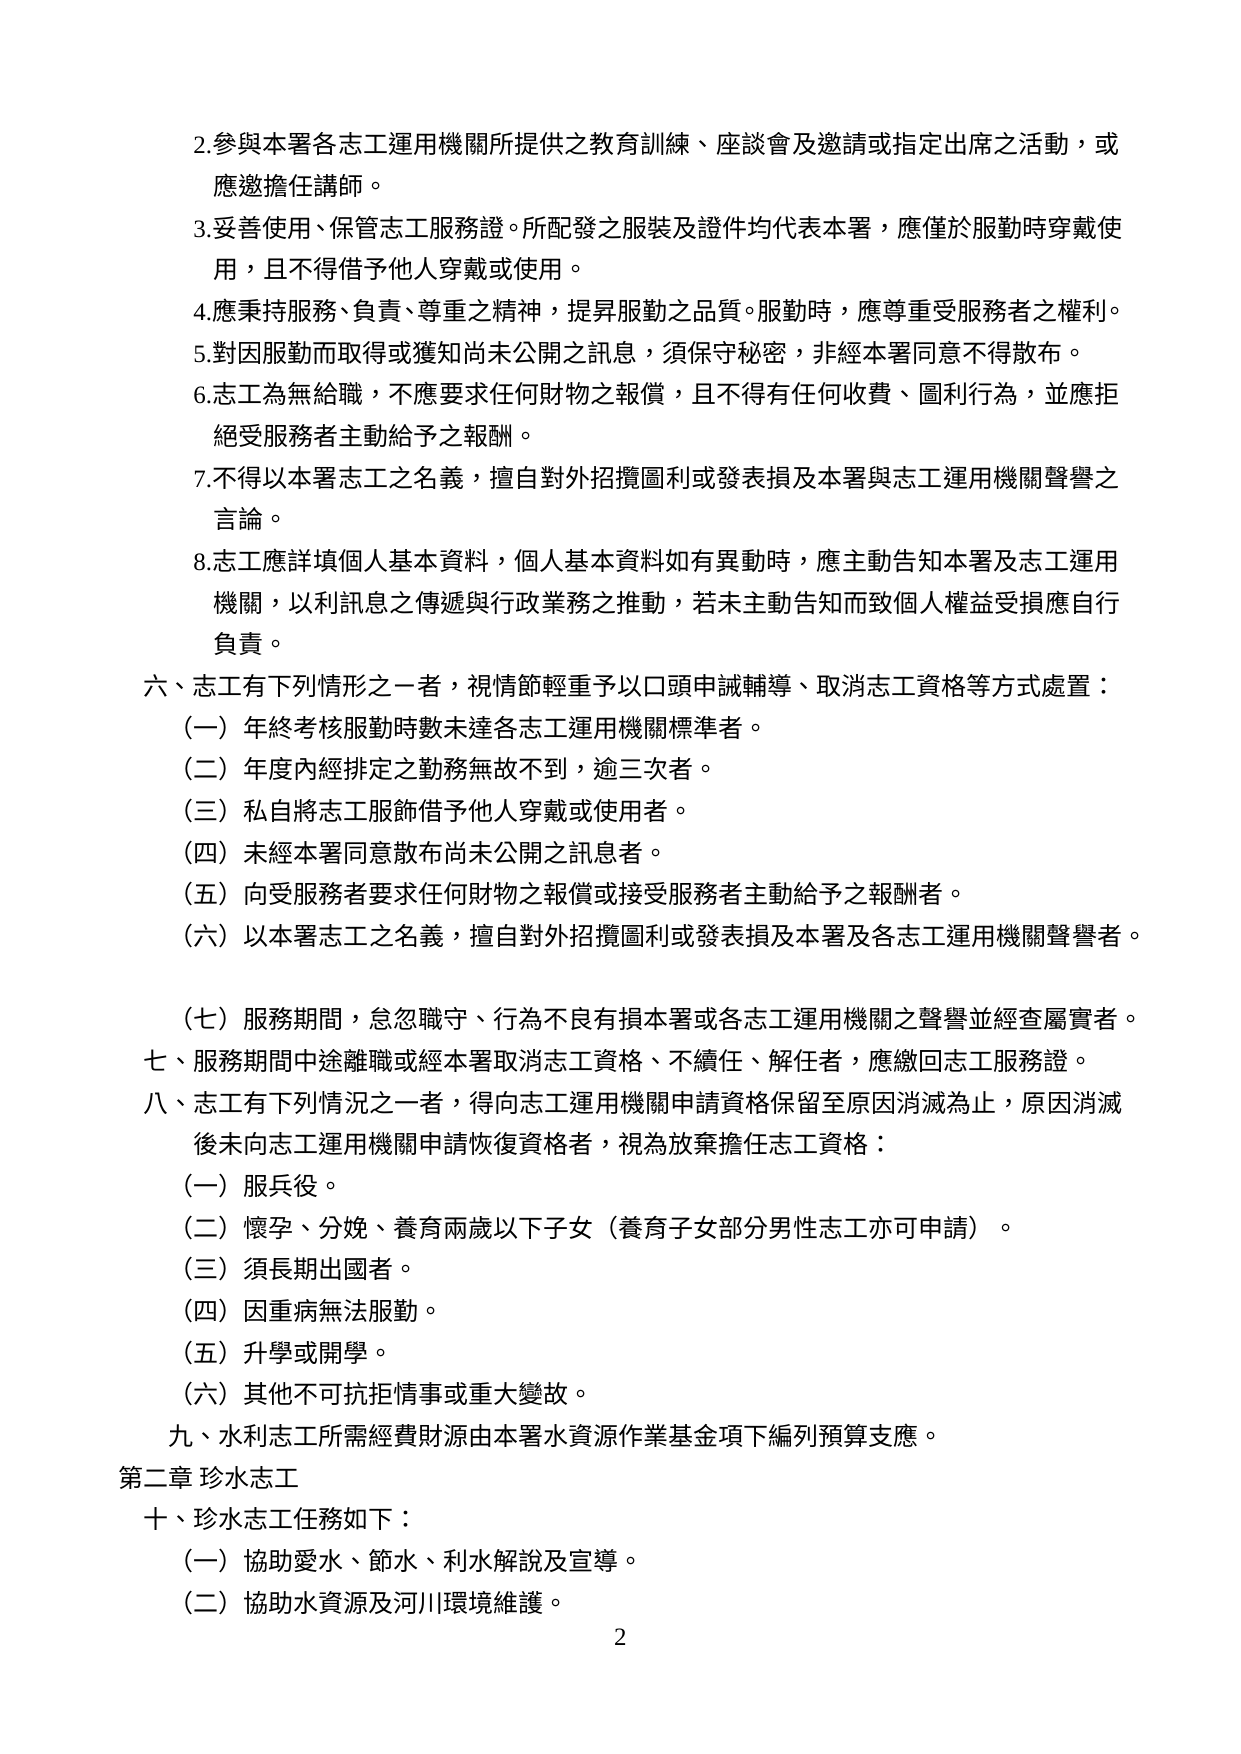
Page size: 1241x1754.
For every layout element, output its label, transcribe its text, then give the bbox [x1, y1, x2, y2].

text 3.妥善使用、保管志工服務證。所配發之服裝及證件均代表本署，應僅於服勤時穿戴使用，且不得借予他人穿戴或使用。 [193, 204, 1122, 287]
text （六）其他不可抗拒情事或重大變故。 [168, 1371, 1122, 1412]
text （六）以本署志工之名義，擅自對外招攬圖利或發表損及本署及各志工運用機關聲譽者。 [168, 912, 1122, 996]
text （一）年終考核服勤時數未達各志工運用機關標準者。 [168, 704, 1122, 746]
text 7.不得以本署志工之名義，擅自對外招攬圖利或發表損及本署與志工運用機關聲譽之言論。 [193, 454, 1122, 537]
text 4.應秉持服務、負責、尊重之精神，提昇服勤之品質。服勤時，應尊重受服務者之權利。 [193, 287, 1122, 329]
text （一）服兵役。 [168, 1162, 1122, 1204]
text （三）須長期出國者。 [168, 1246, 1122, 1287]
text （五）升學或開學。 [168, 1329, 1122, 1371]
text （二）協助水資源及河川環境維護。 [168, 1579, 1122, 1621]
text 六、志工有下列情形之ㄧ者，視情節輕重予以口頭申誡輔導、取消志工資格等方式處置： [143, 662, 1122, 704]
text 九、水利志工所需經費財源由本署水資源作業基金項下編列預算支應。 [168, 1412, 1122, 1454]
text （三）私自將志工服飾借予他人穿戴或使用者。 [168, 787, 1122, 829]
text 6.志工為無給職，不應要求任何財物之報償，且不得有任何收費、圖利行為，並應拒絕受服務者主動給予之報酬。 [193, 371, 1122, 454]
text 8.志工應詳填個人基本資料，個人基本資料如有異動時，應主動告知本署及志工運用機關，以利訊息之傳遞與行政業務之推動，若未主動告知而致個人權益受損應自行負責。 [193, 537, 1122, 662]
text 第二章 珍水志工 [118, 1454, 1122, 1496]
text （一）協助愛水、節水、利水解說及宣導。 [168, 1537, 1122, 1579]
text 5.對因服勤而取得或獲知尚未公開之訊息，須保守秘密，非經本署同意不得散布。 [193, 329, 1122, 371]
text （四）因重病無法服勤。 [168, 1287, 1122, 1329]
text （五）向受服務者要求任何財物之報償或接受服務者主動給予之報酬者。 [168, 871, 1122, 912]
text 八、志工有下列情況之一者，得向志工運用機關申請資格保留至原因消滅為止，原因消滅後未向志工運用機關申請恢復資格者，視為放棄擔任志工資格： [143, 1079, 1122, 1162]
text （七）服務期間，怠忽職守、行為不良有損本署或各志工運用機關之聲譽並經查屬實者。 [168, 996, 1122, 1037]
text （二）懷孕、分娩、養育兩歲以下子女（養育子女部分男性志工亦可申請）。 [168, 1204, 1122, 1246]
text （四）未經本署同意散布尚未公開之訊息者。 [168, 829, 1122, 871]
text 十、珍水志工任務如下： [143, 1496, 1122, 1537]
text 2.參與本署各志工運用機關所提供之教育訓練、座談會及邀請或指定出席之活動，或應邀擔任講師。 [193, 121, 1122, 204]
text （二）年度內經排定之勤務無故不到，逾三次者。 [168, 746, 1122, 787]
text 七、服務期間中途離職或經本署取消志工資格、不續任、解任者，應繳回志工服務證。 [143, 1037, 1122, 1079]
